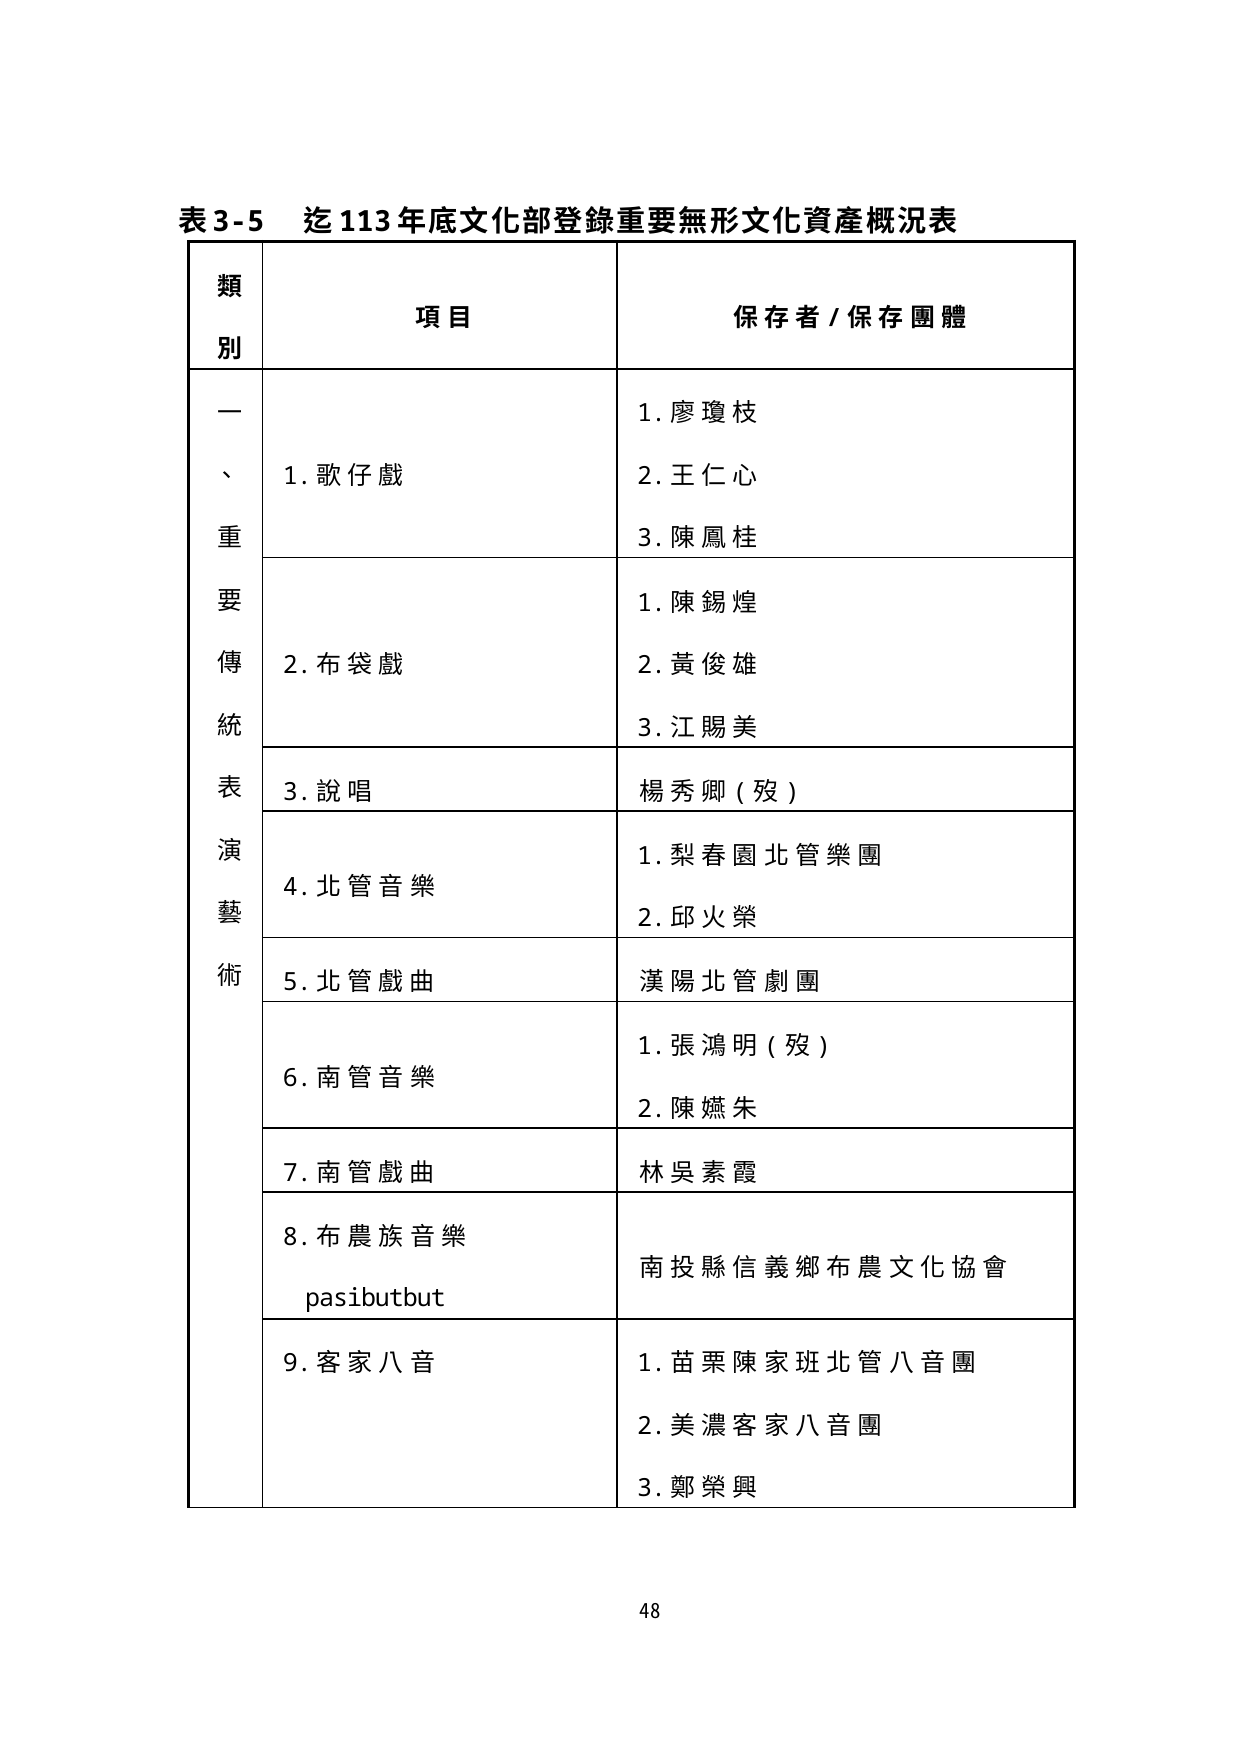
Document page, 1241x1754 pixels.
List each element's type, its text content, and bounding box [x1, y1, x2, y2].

table_cell 7.南管戲曲 [263, 1129, 616, 1191]
table_cell 2.布袋戲 [263, 558, 616, 746]
table_cell 8.布農族音樂pasibutbut [263, 1193, 616, 1318]
table_cell 5.北管戲曲 [263, 938, 616, 1001]
table_cell 南投縣信義鄉布農文化協會 [618, 1193, 1073, 1318]
table_cell 9.客家八音 [263, 1320, 616, 1507]
table_header 類別 [190, 243, 262, 368]
table_cell 1.苗栗陳家班北管八音團 2.美濃客家八音團 3.鄭榮興 [618, 1320, 1073, 1507]
text 表3-5 迄113年底文化部登錄重要無形文化資產概況表 [177, 177, 1063, 240]
table_cell 1.張鴻明(歿) 2.陳嬿朱 [618, 1002, 1073, 1127]
table_cell 1.梨春園北管樂團 2.邱火榮 [618, 812, 1073, 937]
table_cell 楊秀卿(歿) [618, 748, 1073, 810]
table_cell 漢陽北管劇團 [618, 938, 1073, 1001]
table_cell 1.歌仔戲 [263, 370, 616, 557]
table_header 項目 [263, 243, 616, 368]
table_cell 一、重要傳統表演藝術 [190, 370, 262, 1507]
table_cell 1.廖瓊枝 2.王仁心 3.陳鳳桂 [618, 370, 1073, 557]
table_header 保存者/保存團體 [618, 243, 1073, 368]
table_cell 4.北管音樂 [263, 812, 616, 937]
table_cell 林吳素霞 [618, 1129, 1073, 1191]
table_cell 1.陳錫煌 2.黃俊雄 3.江賜美 [618, 558, 1073, 746]
table_cell 3.說唱 [263, 748, 616, 810]
table_cell 6.南管音樂 [263, 1002, 616, 1127]
